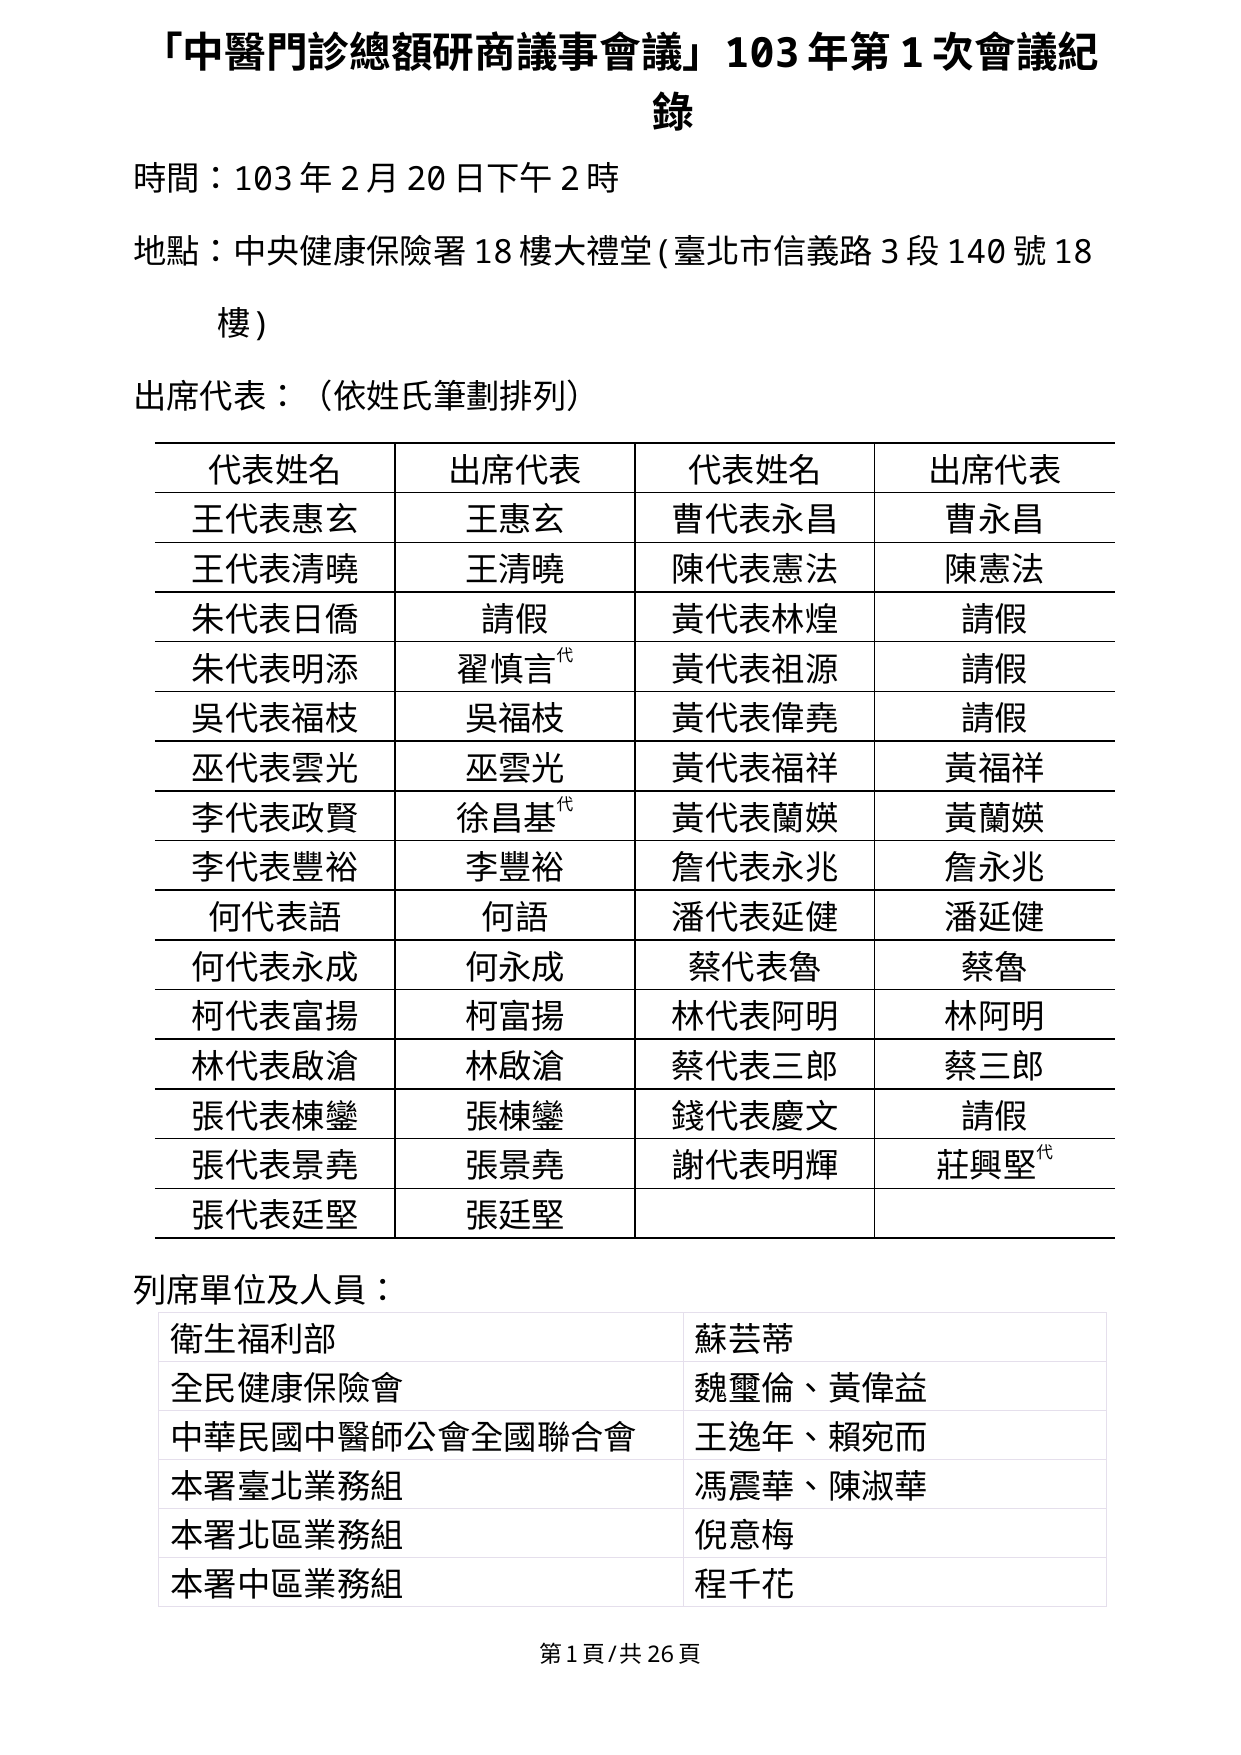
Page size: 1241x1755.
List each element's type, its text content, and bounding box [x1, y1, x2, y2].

text 地點：中央健康保險署18樓大禮堂(臺北市信義路3段140號18樓) [133, 225, 1107, 346]
table_cell 徐昌基代 [396, 792, 634, 839]
table_cell 王惠玄 [396, 493, 634, 541]
table_cell 李豐裕 [396, 841, 634, 889]
table_cell 陳代表憲法 [636, 543, 874, 591]
table_cell 黃代表偉堯 [636, 692, 874, 740]
table_cell 本署北區業務組 [159, 1509, 683, 1557]
table_cell 何代表語 [155, 891, 394, 939]
table_cell 巫雲光 [396, 742, 634, 790]
table_cell 柯富揚 [396, 990, 634, 1038]
table_cell 曹永昌 [875, 493, 1114, 541]
table_cell [875, 1189, 1114, 1237]
table_cell 曹代表永昌 [636, 493, 874, 541]
table_cell 蔡魯 [875, 941, 1114, 989]
table_cell 馮震華、陳淑華 [684, 1460, 1106, 1508]
table_cell 張棟鑾 [396, 1090, 634, 1138]
table_cell 何代表永成 [155, 941, 394, 989]
table_cell 潘延健 [875, 891, 1114, 939]
table_cell 黃代表蘭媖 [636, 792, 874, 839]
table_cell 請假 [875, 1090, 1114, 1138]
table_cell 王代表惠玄 [155, 493, 394, 541]
table_cell 巫代表雲光 [155, 742, 394, 790]
table_cell 張代表景堯 [155, 1139, 394, 1187]
table_cell 張代表棟鑾 [155, 1090, 394, 1138]
table_cell 吳福枝 [396, 692, 634, 740]
table_cell 柯代表富揚 [155, 990, 394, 1038]
table_cell 陳憲法 [875, 543, 1114, 591]
table_cell 謝代表明輝 [636, 1139, 874, 1187]
table_cell 蔡三郎 [875, 1040, 1114, 1088]
table_cell 詹永兆 [875, 841, 1114, 889]
table_cell 程千花 [684, 1558, 1106, 1606]
table_cell 請假 [875, 642, 1114, 691]
table_cell 中華民國中醫師公會全國聯合會 [159, 1411, 683, 1459]
text 列席單位及人員： [133, 1264, 1107, 1312]
table_cell 本署臺北業務組 [159, 1460, 683, 1508]
table_cell 林阿明 [875, 990, 1114, 1038]
table_cell 蔡代表魯 [636, 941, 874, 989]
text 出席代表：（依姓氏筆劃排列） [133, 370, 1107, 418]
table_cell 莊興堅代 [875, 1139, 1114, 1187]
table_cell [636, 1189, 874, 1237]
table_cell 請假 [875, 692, 1114, 740]
table_cell 李代表政賢 [155, 792, 394, 839]
table_cell 倪意梅 [684, 1509, 1106, 1557]
table_cell 張代表廷堅 [155, 1189, 394, 1237]
table_cell 朱代表明添 [155, 642, 394, 691]
table_cell 請假 [396, 593, 634, 641]
table_cell 黃代表林煌 [636, 593, 874, 641]
table_cell 王清曉 [396, 543, 634, 591]
table_header 代表姓名 [636, 444, 874, 492]
table_cell 魏璽倫、黃偉益 [684, 1362, 1106, 1410]
table_cell 錢代表慶文 [636, 1090, 874, 1138]
table_cell 請假 [875, 593, 1114, 641]
table_cell 全民健康保險會 [159, 1362, 683, 1410]
table_cell 何語 [396, 891, 634, 939]
table_cell 何永成 [396, 941, 634, 989]
table_cell 詹代表永兆 [636, 841, 874, 889]
table_cell 黃代表福祥 [636, 742, 874, 790]
table_cell 翟慎言代 [396, 642, 634, 691]
table_header 代表姓名 [155, 444, 394, 492]
table_cell 王代表清曉 [155, 543, 394, 591]
table_cell 黃福祥 [875, 742, 1114, 790]
table_header 蘇芸蒂 [684, 1313, 1106, 1361]
table_cell 本署中區業務組 [159, 1558, 683, 1606]
table_cell 林代表阿明 [636, 990, 874, 1038]
table_cell 林啟滄 [396, 1040, 634, 1088]
table_header 出席代表 [875, 444, 1114, 492]
table_cell 張景堯 [396, 1139, 634, 1187]
table_cell 王逸年、賴宛而 [684, 1411, 1106, 1459]
table_cell 林代表啟滄 [155, 1040, 394, 1088]
table_header 出席代表 [396, 444, 634, 492]
table_cell 黃代表祖源 [636, 642, 874, 691]
table_cell 黃蘭媖 [875, 792, 1114, 839]
table_header 衛生福利部 [159, 1313, 683, 1361]
text 時間：103年2月20日下午2時 [133, 152, 1107, 201]
text 「中醫門診總額研商議事會議」103年第1次會議紀錄 [133, 19, 1107, 139]
table_cell 李代表豐裕 [155, 841, 394, 889]
table_cell 張廷堅 [396, 1189, 634, 1237]
table_cell 潘代表延健 [636, 891, 874, 939]
table_cell 吳代表福枝 [155, 692, 394, 740]
table_cell 朱代表日僑 [155, 593, 394, 641]
table_cell 蔡代表三郎 [636, 1040, 874, 1088]
